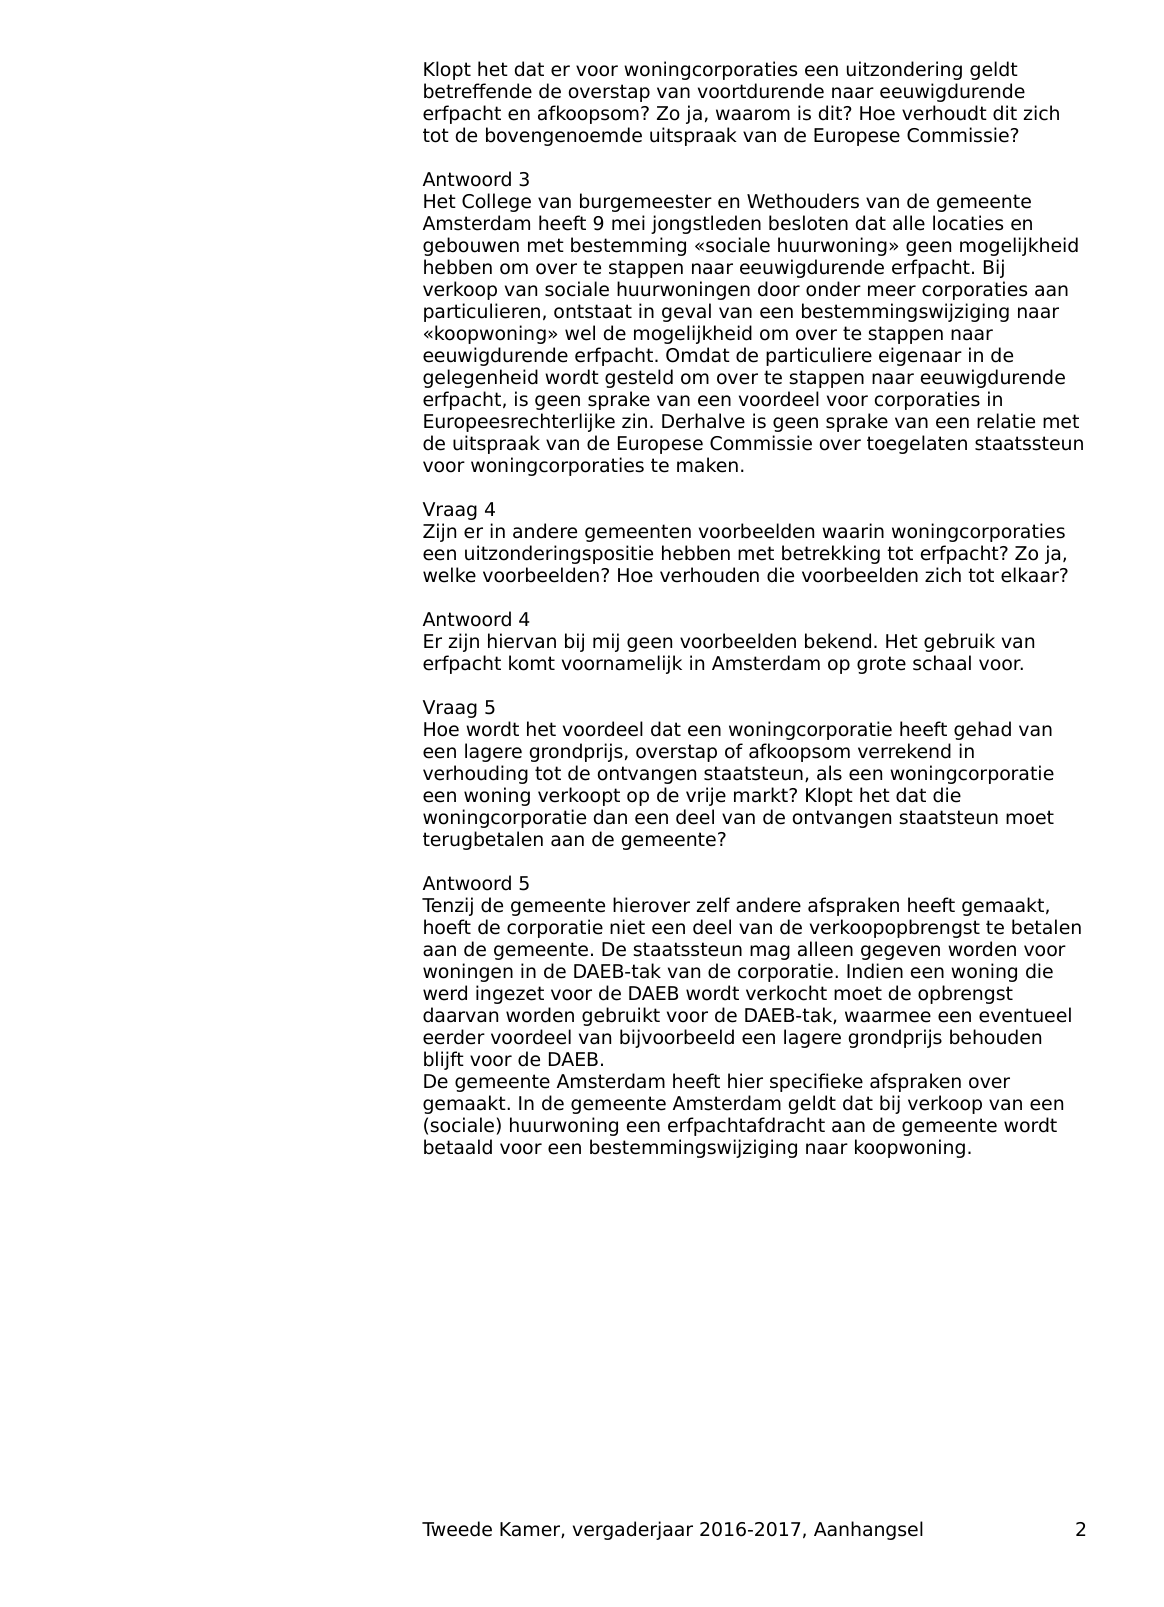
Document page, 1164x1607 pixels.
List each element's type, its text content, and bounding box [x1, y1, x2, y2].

text Antwoord 4 [422, 609, 1087, 631]
text Hoe wordt het voordeel dat een woningcorporatie heeft gehad van een lagere grondprijs, overstap of afkoopsom verrekend in verhouding tot de ontvangen staatsteun, als een woningcorporatie een woning verkoopt op de vrije markt? Klopt het dat die woningcorporatie dan een deel van de ontvangen staatsteun moet terugbetalen aan de gemeente? [422, 719, 1087, 851]
text Antwoord 5 [422, 873, 1087, 895]
text Zijn er in andere gemeenten voorbeelden waarin woningcorporaties een uitzonderingspositie hebben met betrekking tot erfpacht? Zo ja, welke voorbeelden? Hoe verhouden die voorbeelden zich tot elkaar? [422, 521, 1087, 587]
text Antwoord 3 [422, 169, 1087, 191]
text Vraag 5 [422, 697, 1087, 719]
text Klopt het dat er voor woningcorporaties een uitzondering geldt betreffende de overstap van voortdurende naar eeuwigdurende erfpacht en afkoopsom? Zo ja, waarom is dit? Hoe verhoudt dit zich tot de bovengenoemde uitspraak van de Europese Commissie? [422, 59, 1087, 147]
text De gemeente Amsterdam heeft hier specifieke afspraken over gemaakt. In de gemeente Amsterdam geldt dat bij verkoop van een (sociale) huurwoning een erfpachtafdracht aan de gemeente wordt betaald voor een bestemmingswijziging naar koopwoning. [422, 1071, 1087, 1159]
text Vraag 4 [422, 499, 1087, 521]
text Er zijn hiervan bij mij geen voorbeelden bekend. Het gebruik van erfpacht komt voornamelijk in Amsterdam op grote schaal voor. [422, 631, 1087, 675]
text Het College van burgemeester en Wethouders van de gemeente Amsterdam heeft 9 mei jongstleden besloten dat alle locaties en gebouwen met bestemming «sociale huurwoning» geen mogelijkheid hebben om over te stappen naar eeuwigdurende erfpacht. Bij verkoop van sociale huurwoningen door onder meer corporaties aan particulieren, ontstaat in geval van een bestemmingswijziging naar «koopwoning» wel de mogelijkheid om over te stappen naar eeuwigdurende erfpacht. Omdat de particuliere eigenaar in de gelegenheid wordt gesteld om over te stappen naar eeuwigdurende erfpacht, is geen sprake van een voordeel voor corporaties in Europeesrechterlijke zin. Derhalve is geen sprake van een relatie met de uitspraak van de Europese Commissie over toegelaten staatssteun voor woningcorporaties te maken. [422, 191, 1087, 477]
text Tenzij de gemeente hierover zelf andere afspraken heeft gemaakt, hoeft de corporatie niet een deel van de verkoopopbrengst te betalen aan de gemeente. De staatssteun mag alleen gegeven worden voor woningen in de DAEB-tak van de corporatie. Indien een woning die werd ingezet voor de DAEB wordt verkocht moet de opbrengst daarvan worden gebruikt voor de DAEB-tak, waarmee een eventueel eerder voordeel van bijvoorbeeld een lagere grondprijs behouden blijft voor de DAEB. [422, 895, 1087, 1071]
